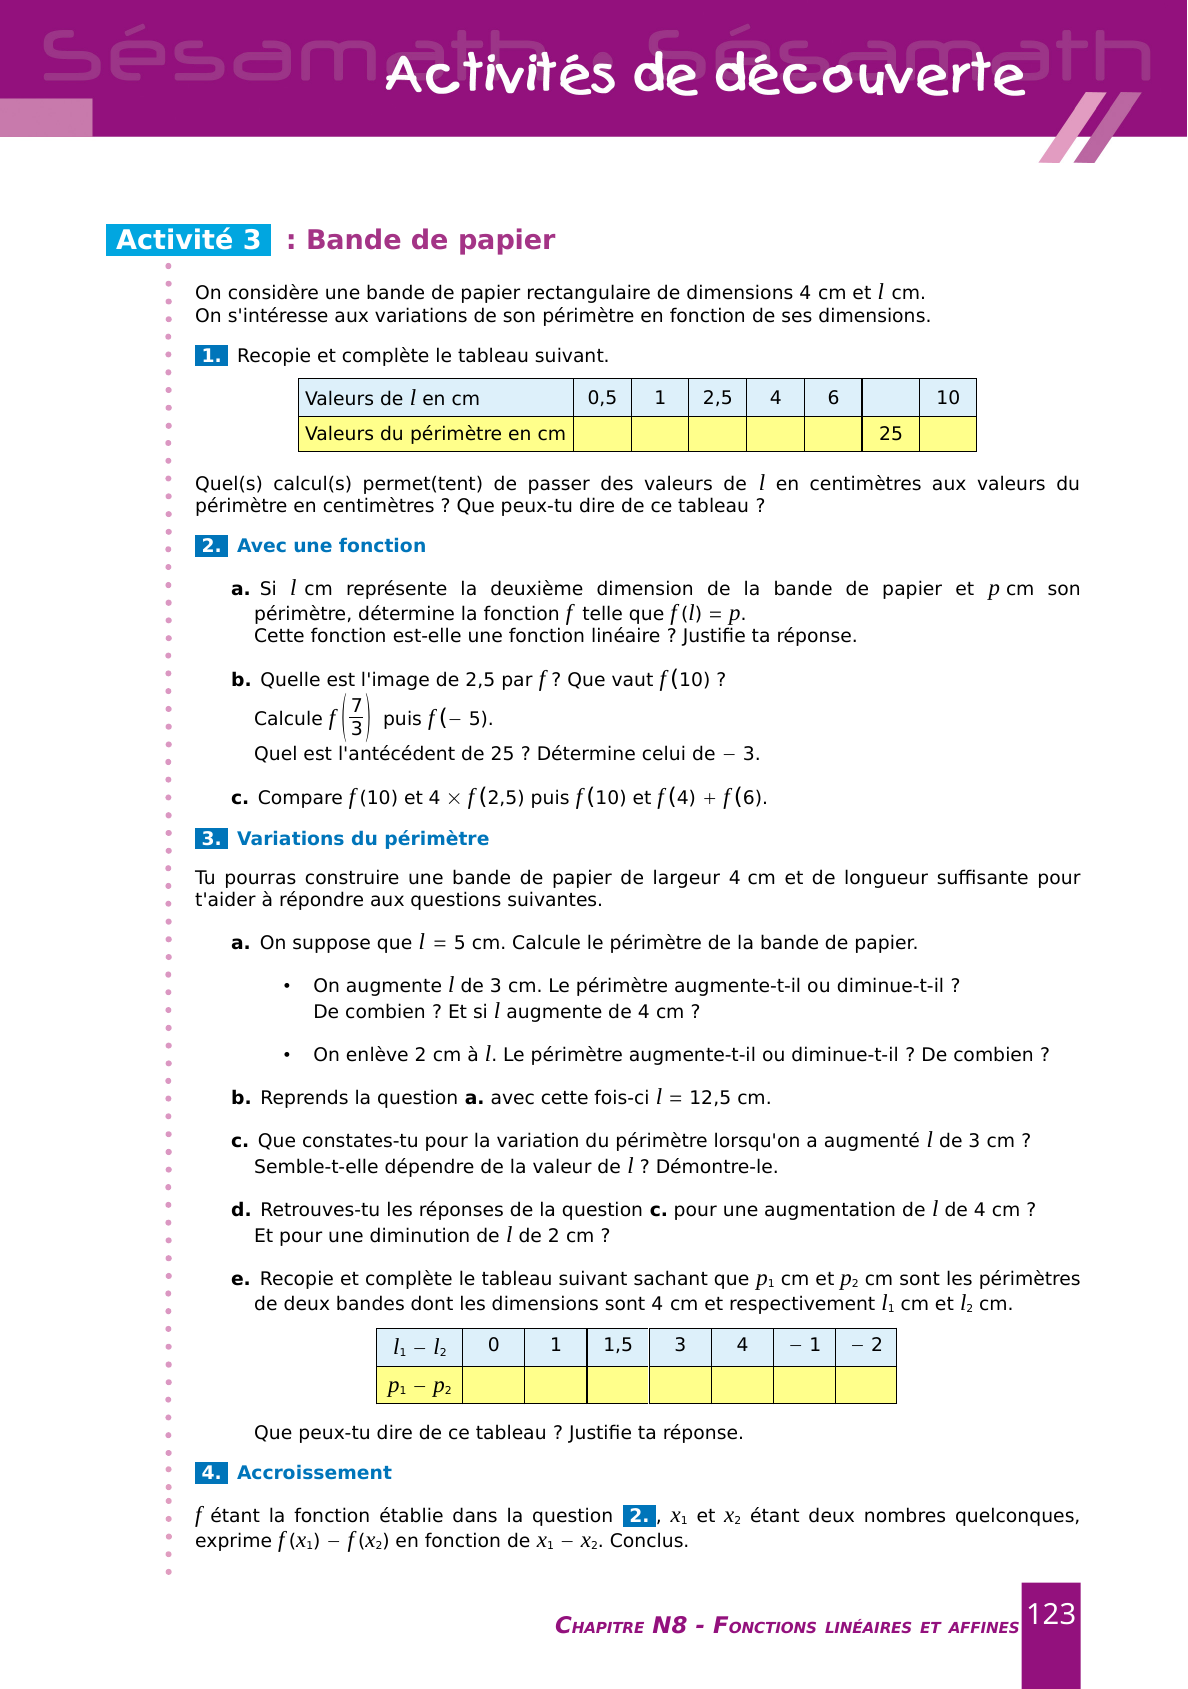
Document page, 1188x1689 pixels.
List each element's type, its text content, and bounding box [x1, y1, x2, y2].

table_header 4 [747, 379, 804, 416]
list Avec une fonction [228, 535, 1081, 557]
table_header 0 [463, 1329, 524, 1366]
list Retrouves-tu les réponses de la question c. pour une augmentation de l de 4 cm ? Et pour une diminution de l de 2 cm ? [224, 1196, 1081, 1247]
table_cell [574, 417, 631, 451]
table_header − 2 [836, 1329, 896, 1366]
table_cell [805, 417, 861, 451]
table_cell [747, 417, 804, 451]
table_header 1,5 [588, 1329, 648, 1366]
table_cell 25 [863, 417, 919, 451]
table_cell [920, 417, 976, 451]
table_cell [632, 417, 688, 451]
list On enlève 2 cm à l. Le périmètre augmente-t-il ou diminue-t-il ? De combien ? [283, 1041, 1081, 1066]
table_cell [588, 1367, 648, 1403]
table_header 0,5 [574, 379, 631, 416]
list Variations du périmètre [195, 827, 1081, 849]
table_cell [712, 1367, 773, 1403]
list Recopie et complète le tableau suivant sachant que p1 cm et p2 cm sont les périmètres de deux bandes dont les dimensions sont 4 cm et respectivement l1 cm et l2 cm. [224, 1265, 1081, 1316]
text Tu pourras construire une bande de papier de largeur 4 cm et de longueur suffisante pour t'aider à répondre aux questions suivantes. [195, 867, 1081, 911]
table_header Valeurs de l en cm [299, 379, 573, 416]
table_cell [650, 1367, 711, 1403]
text f étant la fonction établie dans la question 2. , x1 et x2 étant deux nombres quelconques, exprime f(x1) − f(x2) en fonction de x1 − x2. Conclus. [195, 1502, 1081, 1553]
list Recopie et complète le tableau suivant. [195, 344, 1081, 366]
list On suppose que l = 5 cm. Calcule le périmètre de la bande de papier. [224, 929, 1081, 954]
table_cell [463, 1367, 524, 1403]
table_header 6 [805, 379, 861, 416]
table_cell [774, 1367, 835, 1403]
table_cell p1 − p2 [377, 1367, 462, 1403]
table_cell [689, 417, 746, 451]
list On augmente l de 3 cm. Le périmètre augmente-t-il ou diminue-t-il ? De combien ? Et si l augmente de 4 cm ? [283, 972, 1081, 1023]
table_cell [525, 1367, 586, 1403]
table_header 2,5 [689, 379, 746, 416]
table_cell Valeurs du périmètre en cm [299, 417, 573, 451]
table_header 1 [525, 1329, 586, 1366]
table_header 1 [632, 379, 688, 416]
list Que constates-tu pour la variation du périmètre lorsqu'on a augmenté l de 3 cm ? Semble-t-elle dépendre de la valeur de l ? Démontre-le. [224, 1127, 1081, 1178]
text On considère une bande de papier rectangulaire de dimensions 4 cm et l cm. On s'intéresse aux variations de son périmètre en fonction de ses dimensions. [195, 279, 1081, 327]
list : Bande de papier [271, 224, 1081, 256]
list Si l cm représente la deuxième dimension de la bande de papier et p cm son périmètre, détermine la fonction f telle que f(l) = p. Cette fonction est-elle une fonction linéaire ? Justifie ta réponse. [224, 574, 1081, 647]
list Quelle est l'image de 2,5 par f ? Que vaut f(10) ? Calcule f puis f(− 5). Quel est l'antécédent de 25 ? Détermine celui de − 3. [224, 665, 1081, 765]
list Reprends la question a. avec cette fois-ci l = 12,5 cm. [224, 1084, 1081, 1109]
table_cell [836, 1367, 896, 1403]
list Compare f(10) et 4 × f(2,5) puis f(10) et f(4)  f(6). [224, 783, 1081, 810]
picture [0, 0, 1187, 163]
text Quel(s) calcul(s) permet(tent) de passer des valeurs de l en centimètres aux valeurs du périmètre en centimètres ? Que peux-tu dire de ce tableau ? [195, 469, 1081, 517]
table_header 10 [920, 379, 976, 416]
table_header 3 [650, 1329, 711, 1366]
table_header 4 [712, 1329, 773, 1366]
list Que peux-tu dire de ce tableau ? Justifie ta réponse. [224, 1422, 1081, 1444]
table_header l1 − l2 [377, 1329, 462, 1366]
table_header − 1 [774, 1329, 835, 1366]
list Accroissement [228, 1462, 1081, 1484]
table_header [863, 379, 919, 416]
